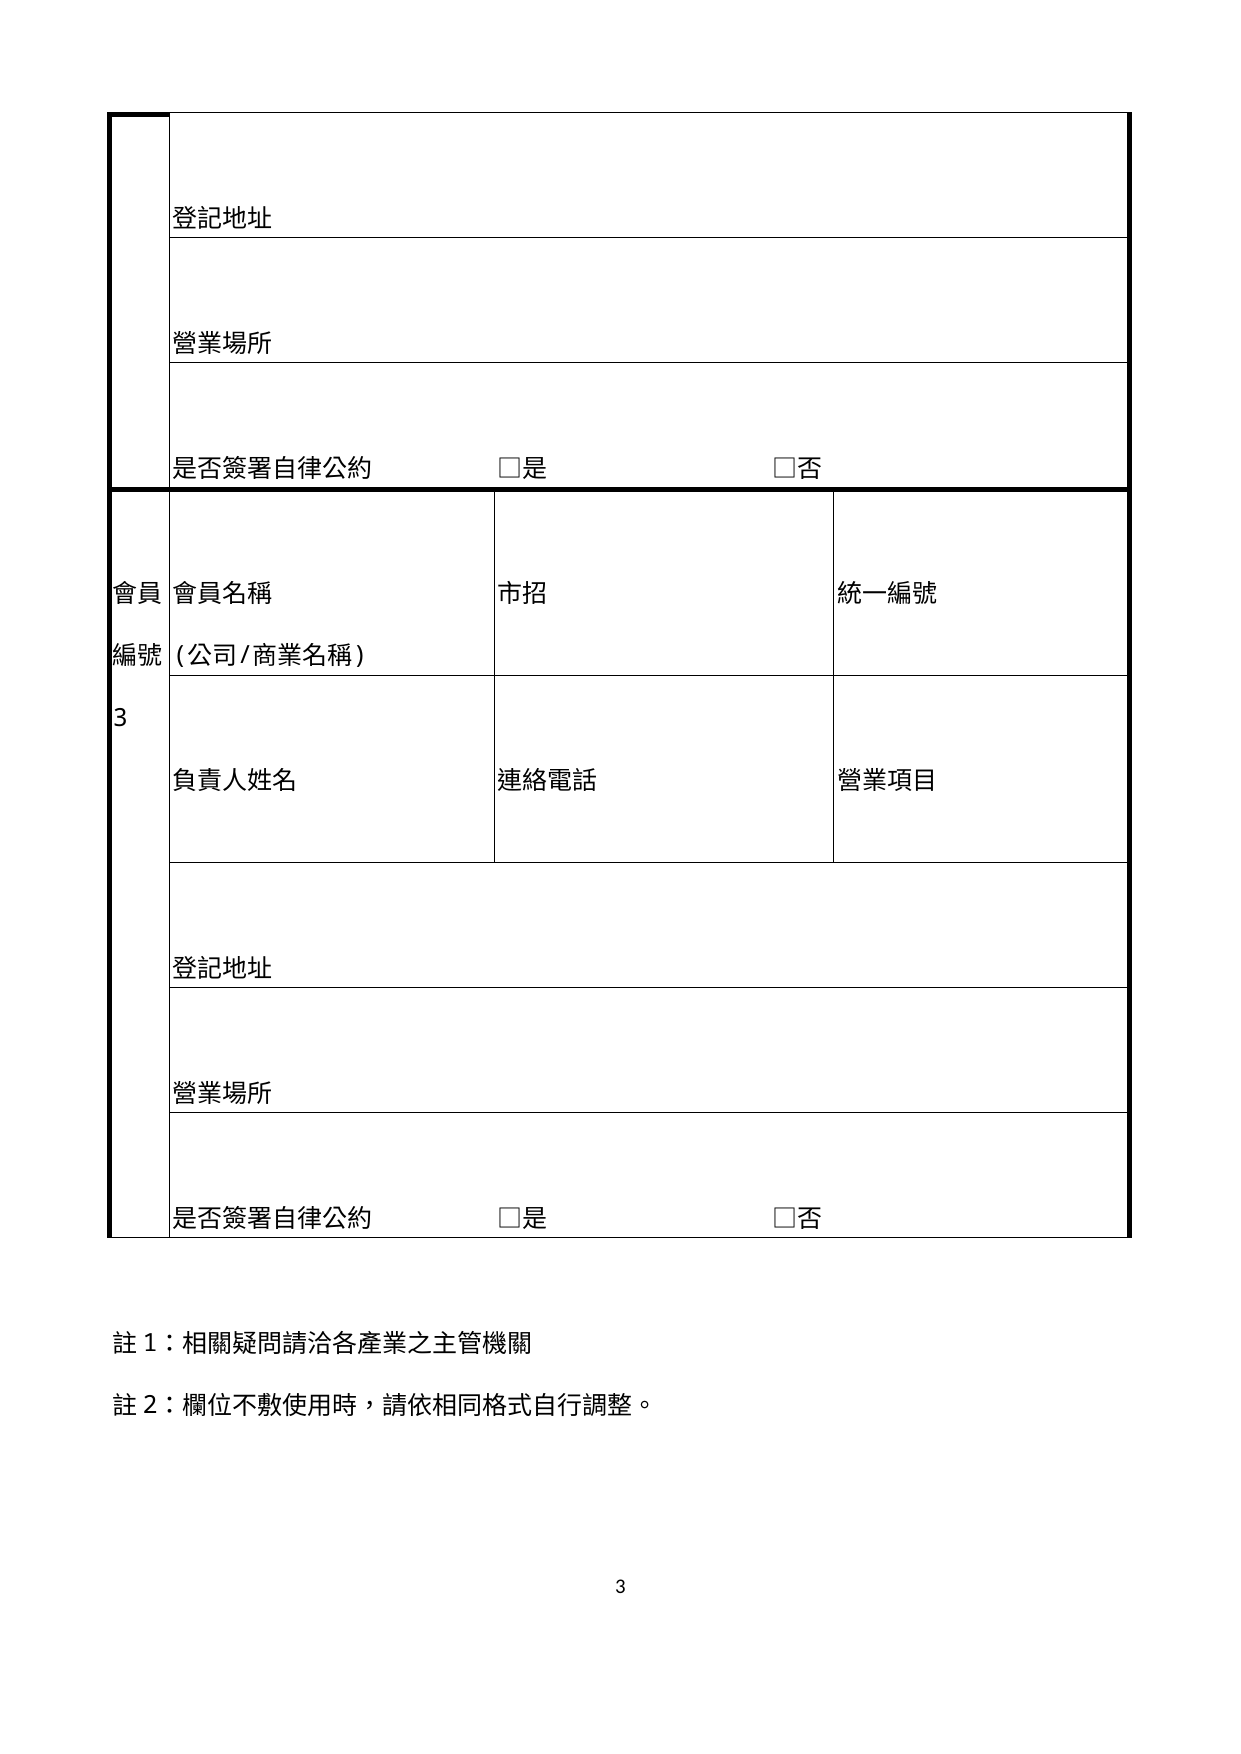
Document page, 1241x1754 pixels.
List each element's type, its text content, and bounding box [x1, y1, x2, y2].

table_cell 營業場所 [170, 988, 1127, 1112]
table_cell 是否簽署自律公約 □是 □否 [170, 363, 1127, 487]
table_cell 營業項目 [834, 676, 1127, 862]
table_cell 登記地址 [170, 863, 1127, 987]
table_cell 登記地址 [170, 113, 1127, 237]
text 註1：相關疑問請洽各產業之主管機關 [112, 1300, 1128, 1362]
table_cell 統一編號 [834, 492, 1127, 675]
table_cell 連絡電話 [495, 676, 833, 862]
table_cell 會員名稱 (公司/商業名稱) [170, 492, 494, 675]
text 註2：欄位不敷使用時，請依相同格式自行調整。 [112, 1362, 1128, 1425]
table_cell 營業場所 [170, 238, 1127, 362]
table_cell 市招 [495, 492, 833, 675]
table_cell [112, 117, 169, 487]
table_cell 負責人姓名 [170, 676, 494, 862]
table_cell 是否簽署自律公約 □是 □否 [170, 1113, 1127, 1237]
table_cell 會員編號3 [112, 492, 169, 1237]
